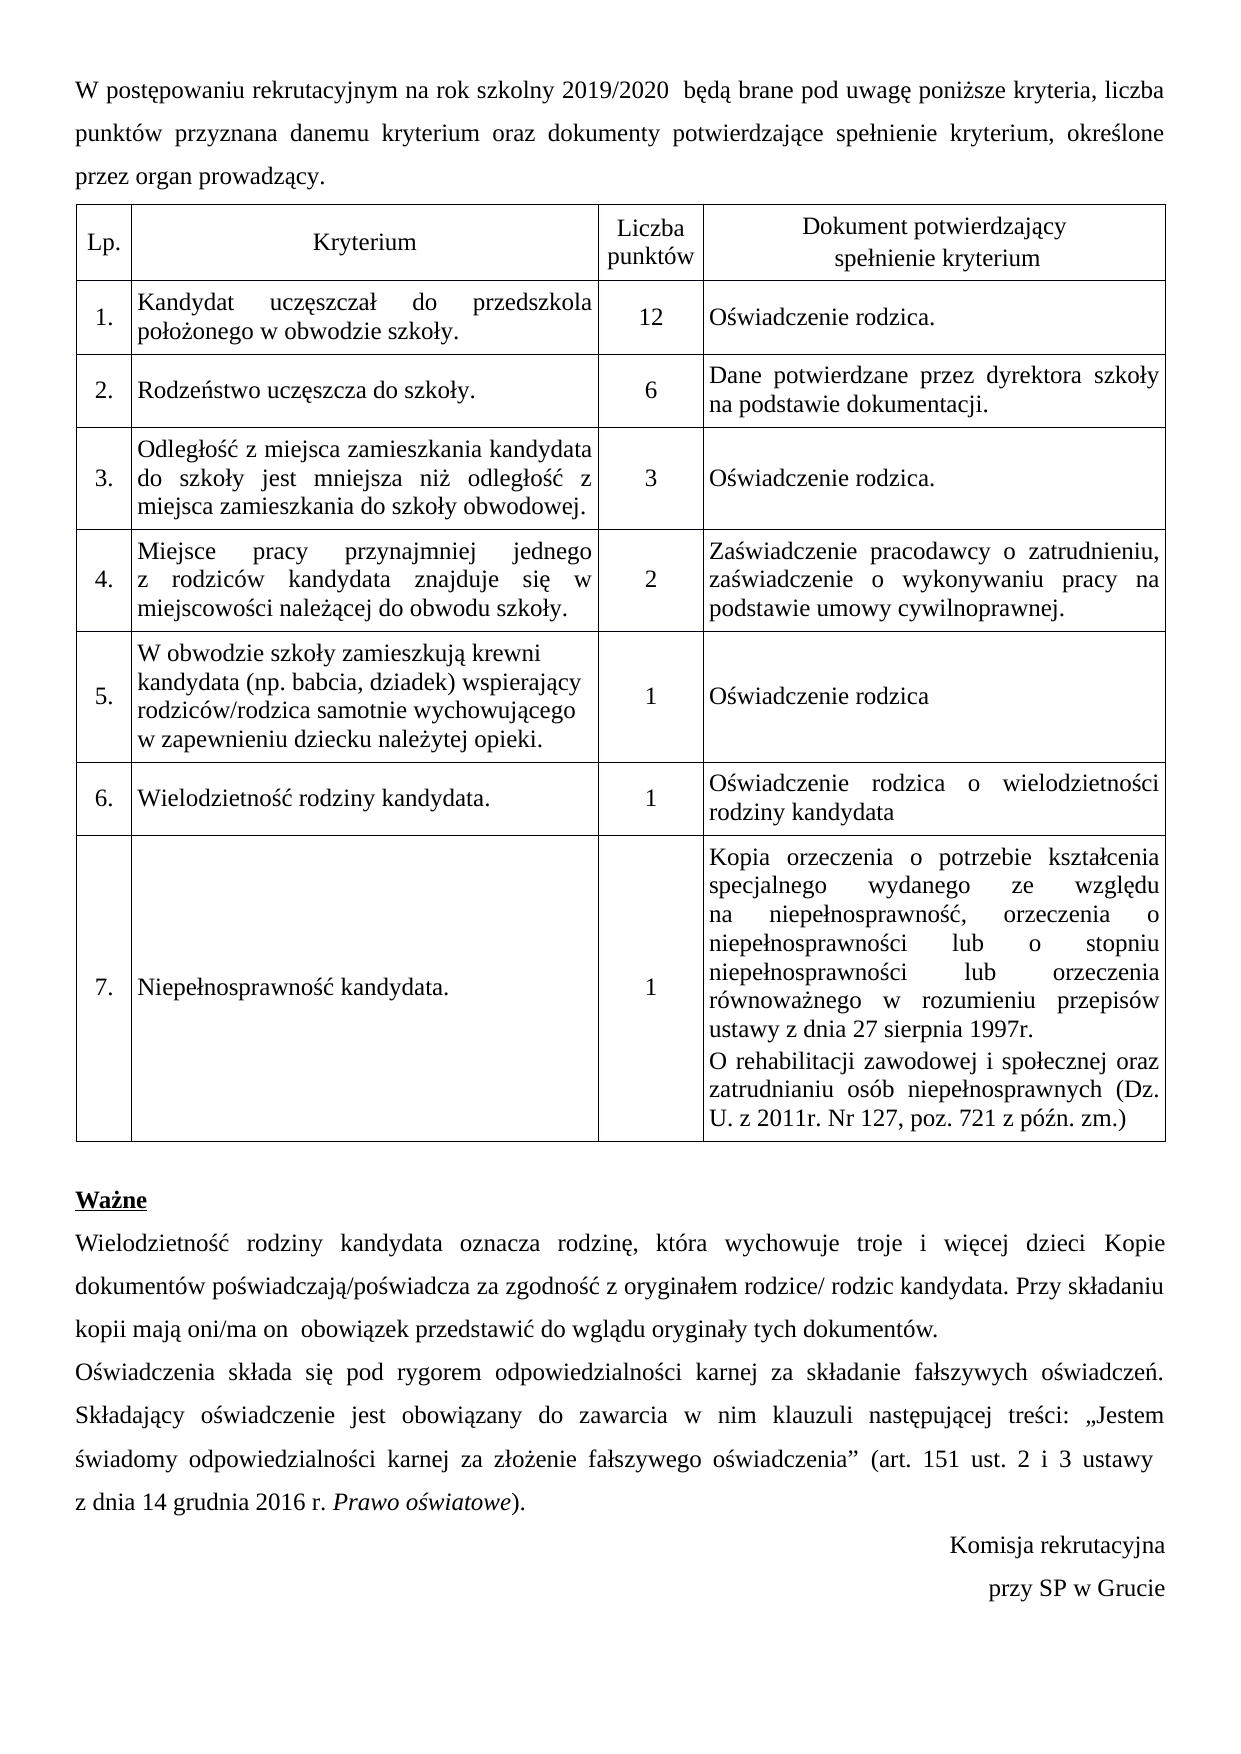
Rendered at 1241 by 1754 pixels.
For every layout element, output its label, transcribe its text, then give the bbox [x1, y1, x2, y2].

table_cell 2. [77, 355, 131, 427]
table_header Lp. [77, 205, 131, 280]
table_cell 1. [77, 281, 131, 354]
table_cell 5. [77, 632, 131, 762]
table_cell Oświadczenie rodzica [704, 632, 1165, 762]
table_cell Kopia orzeczenia o potrzebie kształcenia specjalnego wydanego ze względu na niepełnosprawność, orzeczenia o niepełnosprawności lub o stopniu niepełnosprawności lub orzeczenia równoważnego w rozumieniu przepisów ustawy z dnia 27 sierpnia 1997r. O rehabilitacji zawodowej i społecznej oraz zatrudnianiu osób niepełnosprawnych (Dz. U. z 2011r. Nr 127, poz. 721 z późn. zm.) [704, 836, 1165, 1141]
table_header Liczba punktów [599, 205, 703, 280]
table_cell 4. [77, 530, 131, 631]
table_cell Oświadczenie rodzica. [704, 428, 1165, 529]
table_cell 3 [599, 428, 703, 529]
table_cell Zaświadczenie pracodawcy o zatrudnieniu, zaświadczenie o wykonywaniu pracy na podstawie umowy cywilnoprawnej. [704, 530, 1165, 631]
table_cell Kandydat uczęszczał do przedszkola położonego w obwodzie szkoły. [132, 281, 598, 354]
table_cell Odległość z miejsca zamieszkania kandydata do szkoły jest mniejsza niż odległość z miejsca zamieszkania do szkoły obwodowej. [132, 428, 598, 529]
table_cell Dane potwierdzane przez dyrektora szkoły na podstawie dokumentacji. [704, 355, 1165, 427]
text przy SP w Grucie [75, 1573, 1165, 1602]
text Oświadczenia składa się pod rygorem odpowiedzialności karnej za składanie fałszywych oświadczeń. Składający oświadczenie jest obowiązany do zawarcia w nim klauzuli następującej treści: „Jestem świadomy odpowiedzialności karnej za złożenie fałszywego oświadczenia” (art. 151 ust. 2 i 3 ustawy z dnia 14 grudnia 2016 r. Prawo oświatowe). [75, 1357, 1165, 1516]
table_cell W obwodzie szkoły zamieszkują krewni kandydata (np. babcia, dziadek) wspierający rodziców/rodzica samotnie wychowującego w zapewnieniu dziecku należytej opieki. [132, 632, 598, 762]
table_cell 1 [599, 632, 703, 762]
table_cell Wielodzietność rodziny kandydata. [132, 763, 598, 835]
table_cell 2 [599, 530, 703, 631]
table_cell 6 [599, 355, 703, 427]
text Ważne Wielodzietność rodziny kandydata oznacza rodzinę, która wychowuje troje i więcej dzieci Kopie dokumentów poświadczają/poświadcza za zgodność z oryginałem rodzice/ rodzic kandydata. Przy składaniu kopii mają oni/ma on obowiązek przedstawić do wglądu oryginały tych dokumentów. [75, 1185, 1165, 1343]
table_cell Niepełnosprawność kandydata. [132, 836, 598, 1141]
table_cell 7. [77, 836, 131, 1141]
table_cell Rodzeństwo uczęszcza do szkoły. [132, 355, 598, 427]
table_header Kryterium [132, 205, 598, 280]
table_cell Miejsce pracy przynajmniej jednego z rodziców kandydata znajduje się w miejscowości należącej do obwodu szkoły. [132, 530, 598, 631]
table_cell 1 [599, 836, 703, 1141]
text W postępowaniu rekrutacyjnym na rok szkolny 2019/2020 będą brane pod uwagę poniższe kryteria, liczba punktów przyznana danemu kryterium oraz dokumenty potwierdzające spełnienie kryterium, określone przez organ prowadzący. [75, 75, 1165, 190]
table_cell Oświadczenie rodzica. [704, 281, 1165, 354]
text Komisja rekrutacyjna [75, 1530, 1165, 1559]
table_header Dokument potwierdzający spełnienie kryterium [704, 205, 1165, 280]
table_cell 1 [599, 763, 703, 835]
table_cell 12 [599, 281, 703, 354]
table_cell 6. [77, 763, 131, 835]
table_cell 3. [77, 428, 131, 529]
table_cell Oświadczenie rodzica o wielodzietności rodziny kandydata [704, 763, 1165, 835]
